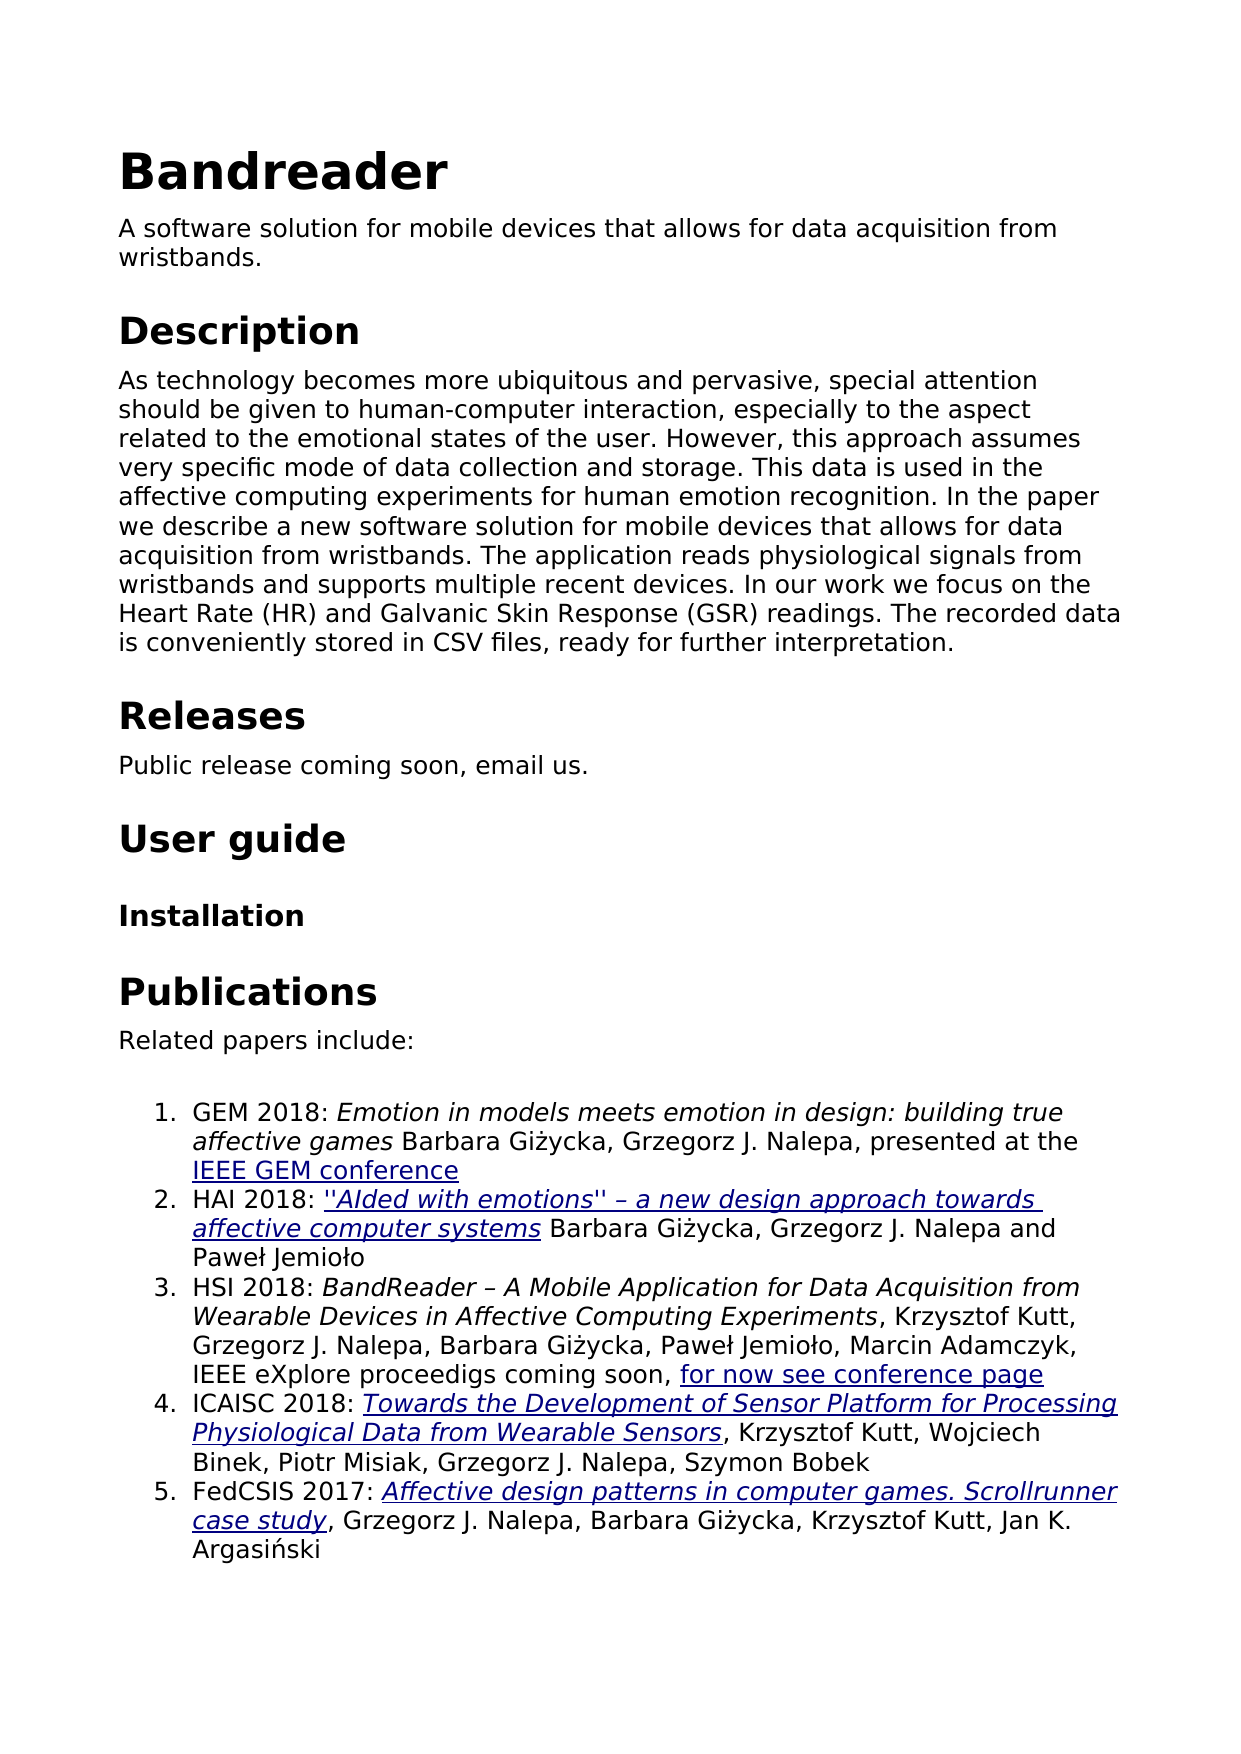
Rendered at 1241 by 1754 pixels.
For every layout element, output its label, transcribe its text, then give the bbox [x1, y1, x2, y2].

subtitle Installation [118, 899, 1122, 933]
subtitle Bandreader [118, 143, 1122, 201]
subtitle User guide [118, 818, 1122, 861]
text A software solution for mobile devices that allows for data acquisition from wristbands. [118, 214, 1122, 272]
text Public release coming soon, email us. [118, 751, 1122, 780]
subtitle Publications [118, 970, 1122, 1014]
list HSI 2018: BandReader – A Mobile Application for Data Acquisition from Wearable Devices in Affective Computing Experiments, Krzysztof Kutt, Grzegorz J. Nalepa, Barbara Giżycka, Paweł Jemioło, Marcin Adamczyk, IEEE eXplore proceedigs coming soon, for now see conference page [177, 1273, 1122, 1389]
subtitle Description [118, 310, 1122, 353]
list GEM 2018: Emotion in models meets emotion in design: building true affective games Barbara Giżycka, Grzegorz J. Nalepa, presented at the IEEE GEM conference [177, 1098, 1122, 1185]
list ICAISC 2018: Towards the Development of Sensor Platform for Processing Physiological Data from Wearable Sensors, Krzysztof Kutt, Wojciech Binek, Piotr Misiak, Grzegorz J. Nalepa, Szymon Bobek [177, 1389, 1122, 1477]
text As technology becomes more ubiquitous and pervasive, special attention should be given to human-computer interaction, especially to the aspect related to the emotional states of the user. However, this approach assumes very specific mode of data collection and storage. This data is used in the affective computing experiments for human emotion recognition. In the paper we describe a new software solution for mobile devices that allows for data acquisition from wristbands. The application reads physiological signals from wristbands and supports multiple recent devices. In our work we focus on the Heart Rate (HR) and Galvanic Skin Response (GSR) readings. The recorded data is conveniently stored in CSV files, ready for further interpretation. [118, 366, 1122, 657]
text Related papers include: [118, 1027, 1122, 1056]
subtitle Releases [118, 695, 1122, 739]
list HAI 2018: ''AIded with emotions'' – a new design approach towards affective computer systems Barbara Giżycka, Grzegorz J. Nalepa and Paweł Jemioło [177, 1185, 1122, 1273]
list FedCSIS 2017: Affective design patterns in computer games. Scrollrunner case study, Grzegorz J. Nalepa, Barbara Giżycka, Krzysztof Kutt, Jan K. Argasiński [177, 1477, 1122, 1564]
